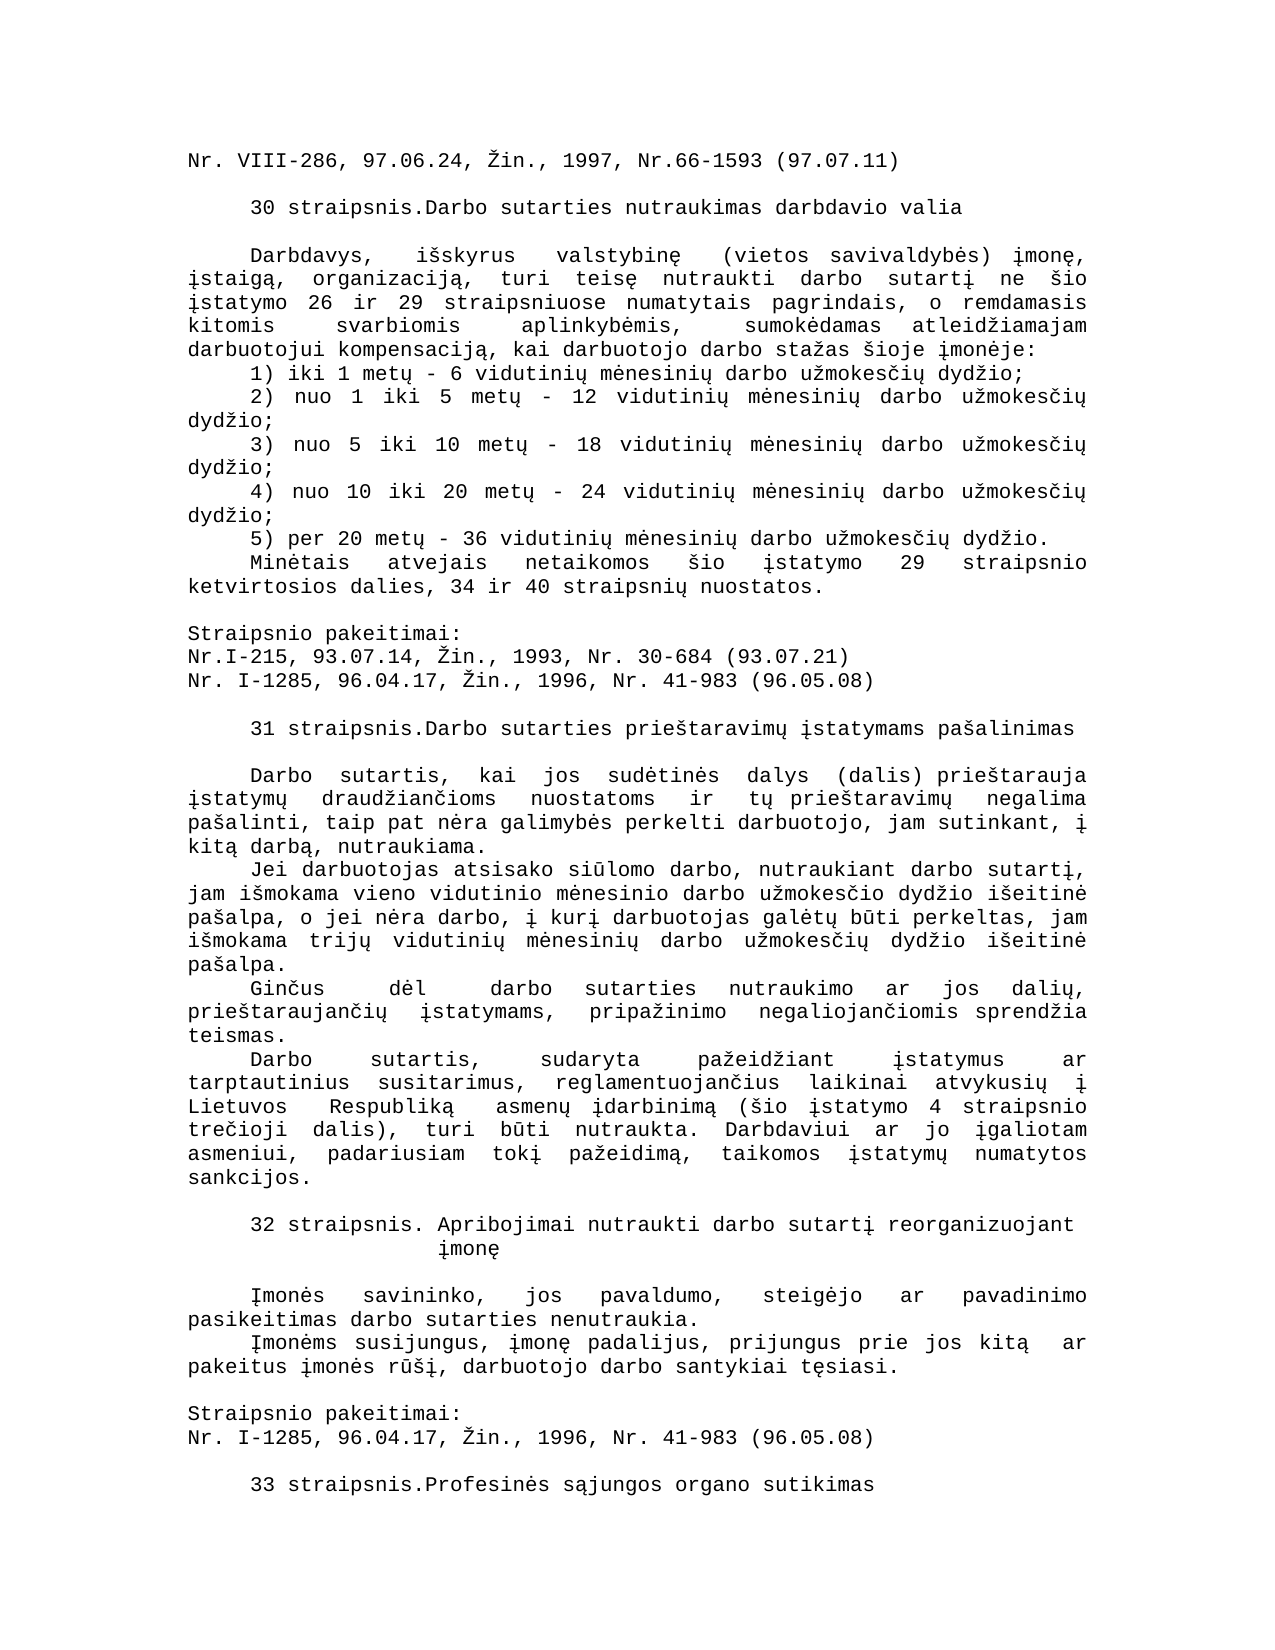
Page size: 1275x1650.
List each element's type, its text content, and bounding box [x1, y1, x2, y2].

text Jei darbuotojas atsisako siūlomo darbo, nutraukiant darbo sutartį, jam išmokama vieno vidutinio mėnesinio darbo užmokesčio dydžio išeitinė pašalpa, o jei nėra darbo, į kurį darbuotojas galėtų būti perkeltas, jam išmokama trijų vidutinių mėnesinių darbo užmokesčių dydžio išeitinė pašalpa. [187, 859, 1087, 978]
text 2) nuo 1 iki 5 metų - 12 vidutinių mėnesinių darbo užmokesčių dydžio; [187, 386, 1087, 434]
text Įmonės savininko, jos pavaldumo, steigėjo ar pavadinimo pasikeitimas darbo sutarties nenutraukia. [187, 1285, 1087, 1332]
text Straipsnio pakeitimai: [187, 623, 1087, 647]
text 33 straipsnis.Profesinės sąjungos organo sutikimas [187, 1474, 1087, 1498]
text 3) nuo 5 iki 10 metų - 18 vidutinių mėnesinių darbo užmokesčių dydžio; [187, 434, 1087, 481]
text Įmonėms susijungus, įmonę padalijus, prijungus prie jos kitą ar pakeitus įmonės rūšį, darbuotojo darbo santykiai tęsiasi. [187, 1332, 1087, 1379]
text Nr.I-215, 93.07.14, Žin., 1993, Nr. 30-684 (93.07.21) [187, 647, 1087, 670]
text 31 straipsnis.Darbo sutarties prieštaravimų įstatymams pašalinimas [187, 717, 1087, 741]
text Ginčus dėl darbo sutarties nutraukimo ar jos dalių, prieštaraujančių įstatymams, pripažinimo negaliojančiomis sprendžia teismas. [187, 978, 1087, 1048]
text Darbo sutartis, sudaryta pažeidžiant įstatymus ar tarptautinius susitarimus, reglamentuojančius laikinai atvykusių į Lietuvos Respubliką asmenų įdarbinimą (šio įstatymo 4 straipsnio trečioji dalis), turi būti nutraukta. Darbdaviui ar jo įgaliotam asmeniui, padariusiam tokį pažeidimą, taikomos įstatymų numatytos sankcijos. [187, 1048, 1087, 1190]
text Straipsnio pakeitimai: [187, 1403, 1087, 1427]
text Nr. VIII-286, 97.06.24, Žin., 1997, Nr.66-1593 (97.07.11) [187, 150, 1087, 174]
text 30 straipsnis.Darbo sutarties nutraukimas darbdavio valia [187, 197, 1087, 221]
text įmonę [187, 1238, 1087, 1261]
text 4) nuo 10 iki 20 metų - 24 vidutinių mėnesinių darbo užmokesčių dydžio; [187, 481, 1087, 528]
text Nr. I-1285, 96.04.17, Žin., 1996, Nr. 41-983 (96.05.08) [187, 1427, 1087, 1451]
text 1) iki 1 metų - 6 vidutinių mėnesinių darbo užmokesčių dydžio; [187, 363, 1087, 386]
text Darbdavys, išskyrus valstybinę (vietos savivaldybės) įmonę, įstaigą, organizaciją, turi teisę nutraukti darbo sutartį ne šio įstatymo 26 ir 29 straipsniuose numatytais pagrindais, o remdamasis kitomis svarbiomis aplinkybėmis, sumokėdamas atleidžiamajam darbuotojui kompensaciją, kai darbuotojo darbo stažas šioje įmonėje: [187, 244, 1087, 363]
text Nr. I-1285, 96.04.17, Žin., 1996, Nr. 41-983 (96.05.08) [187, 670, 1087, 694]
text Darbo sutartis, kai jos sudėtinės dalys (dalis) prieštarauja įstatymų draudžiančioms nuostatoms ir tų prieštaravimų negalima pašalinti, taip pat nėra galimybės perkelti darbuotojo, jam sutinkant, į kitą darbą, nutraukiama. [187, 765, 1087, 859]
text 32 straipsnis. Apribojimai nutraukti darbo sutartį reorganizuojant [187, 1214, 1087, 1238]
text 5) per 20 metų - 36 vidutinių mėnesinių darbo užmokesčių dydžio. [187, 528, 1087, 552]
text Minėtais atvejais netaikomos šio įstatymo 29 straipsnio ketvirtosios dalies, 34 ir 40 straipsnių nuostatos. [187, 552, 1087, 599]
